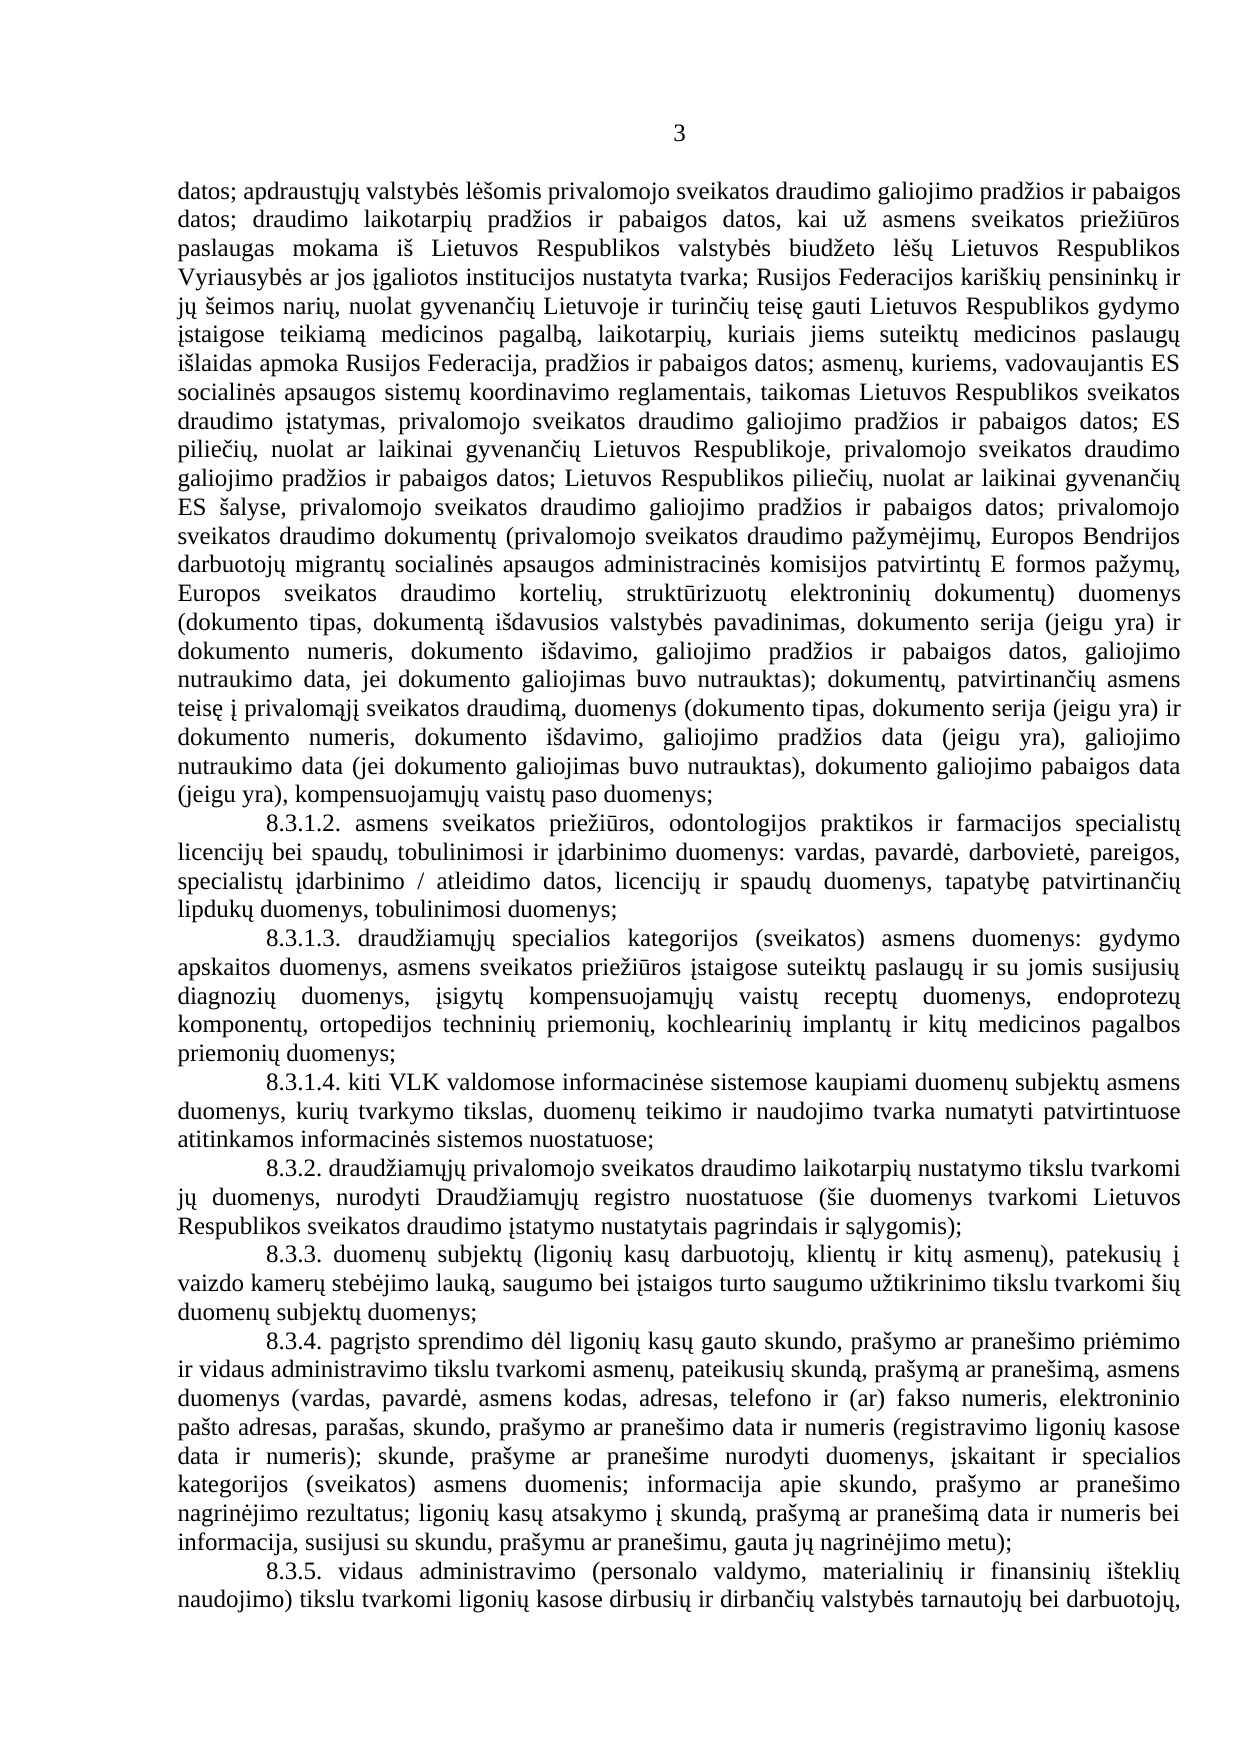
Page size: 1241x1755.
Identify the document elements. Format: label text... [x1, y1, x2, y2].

text 8.3.1.2. asmens sveikatos priežiūros, odontologijos praktikos ir farmacijos specialistų licencijų bei spaudų, tobulinimosi ir įdarbinimo duomenys: vardas, pavardė, darbovietė, pareigos, specialistų įdarbinimo / atleidimo datos, licencijų ir spaudų duomenys, tapatybę patvirtinančių lipdukų duomenys, tobulinimosi duomenys; [177, 808, 1181, 923]
text 8.3.1.4. kiti VLK valdomose informacinėse sistemose kaupiami duomenų subjektų asmens duomenys, kurių tvarkymo tikslas, duomenų teikimo ir naudojimo tvarka numatyti patvirtintuose atitinkamos informacinės sistemos nuostatuose; [177, 1067, 1181, 1153]
text datos; apdraustųjų valstybės lėšomis privalomojo sveikatos draudimo galiojimo pradžios ir pabaigos datos; draudimo laikotarpių pradžios ir pabaigos datos, kai už asmens sveikatos priežiūros paslaugas mokama iš Lietuvos Respublikos valstybės biudžeto lėšų Lietuvos Respublikos Vyriausybės ar jos įgaliotos institucijos nustatyta tvarka; Rusijos Federacijos kariškių pensininkų ir jų šeimos narių, nuolat gyvenančių Lietuvoje ir turinčių teisę gauti Lietuvos Respublikos gydymo įstaigose teikiamą medicinos pagalbą, laikotarpių, kuriais jiems suteiktų medicinos paslaugų išlaidas apmoka Rusijos Federacija, pradžios ir pabaigos datos; asmenų, kuriems, vadovaujantis ES socialinės apsaugos sistemų koordinavimo reglamentais, taikomas Lietuvos Respublikos sveikatos draudimo įstatymas, privalomojo sveikatos draudimo galiojimo pradžios ir pabaigos datos; ES piliečių, nuolat ar laikinai gyvenančių Lietuvos Respublikoje, privalomojo sveikatos draudimo galiojimo pradžios ir pabaigos datos; Lietuvos Respublikos piliečių, nuolat ar laikinai gyvenančių ES šalyse, privalomojo sveikatos draudimo galiojimo pradžios ir pabaigos datos; privalomojo sveikatos draudimo dokumentų (privalomojo sveikatos draudimo pažymėjimų, Europos Bendrijos darbuotojų migrantų socialinės apsaugos administracinės komisijos patvirtintų E formos pažymų, Europos sveikatos draudimo kortelių, struktūrizuotų elektroninių dokumentų) duomenys (dokumento tipas, dokumentą išdavusios valstybės pavadinimas, dokumento serija (jeigu yra) ir dokumento numeris, dokumento išdavimo, galiojimo pradžios ir pabaigos datos, galiojimo nutraukimo data, jei dokumento galiojimas buvo nutrauktas); dokumentų, patvirtinančių asmens teisę į privalomąjį sveikatos draudimą, duomenys (dokumento tipas, dokumento serija (jeigu yra) ir dokumento numeris, dokumento išdavimo, galiojimo pradžios data (jeigu yra), galiojimo nutraukimo data (jei dokumento galiojimas buvo nutrauktas), dokumento galiojimo pabaigos data (jeigu yra), kompensuojamųjų vaistų paso duomenys; [177, 176, 1181, 808]
text 8.3.1.3. draudžiamųjų specialios kategorijos (sveikatos) asmens duomenys: gydymo apskaitos duomenys, asmens sveikatos priežiūros įstaigose suteiktų paslaugų ir su jomis susijusių diagnozių duomenys, įsigytų kompensuojamųjų vaistų receptų duomenys, endoprotezų komponentų, ortopedijos techninių priemonių, kochlearinių implantų ir kitų medicinos pagalbos priemonių duomenys; [177, 923, 1181, 1067]
text 8.3.3. duomenų subjektų (ligonių kasų darbuotojų, klientų ir kitų asmenų), patekusių į vaizdo kamerų stebėjimo lauką, saugumo bei įstaigos turto saugumo užtikrinimo tikslu tvarkomi šių duomenų subjektų duomenys; [177, 1239, 1181, 1326]
text 8.3.2. draudžiamųjų privalomojo sveikatos draudimo laikotarpių nustatymo tikslu tvarkomi jų duomenys, nurodyti Draudžiamųjų registro nuostatuose (šie duomenys tvarkomi Lietuvos Respublikos sveikatos draudimo įstatymo nustatytais pagrindais ir sąlygomis); [177, 1153, 1181, 1239]
text 8.3.5. vidaus administravimo (personalo valdymo, materialinių ir finansinių išteklių naudojimo) tikslu tvarkomi ligonių kasose dirbusių ir dirbančių valstybės tarnautojų bei darbuotojų, [177, 1556, 1181, 1613]
text 8.3.4. pagrįsto sprendimo dėl ligonių kasų gauto skundo, prašymo ar pranešimo priėmimo ir vidaus administravimo tikslu tvarkomi asmenų, pateikusių skundą, prašymą ar pranešimą, asmens duomenys (vardas, pavardė, asmens kodas, adresas, telefono ir (ar) fakso numeris, elektroninio pašto adresas, parašas, skundo, prašymo ar pranešimo data ir numeris (registravimo ligonių kasose data ir numeris); skunde, prašyme ar pranešime nurodyti duomenys, įskaitant ir specialios kategorijos (sveikatos) asmens duomenis; informacija apie skundo, prašymo ar pranešimo nagrinėjimo rezultatus; ligonių kasų atsakymo į skundą, prašymą ar pranešimą data ir numeris bei informacija, susijusi su skundu, prašymu ar pranešimu, gauta jų nagrinėjimo metu); [177, 1326, 1181, 1556]
